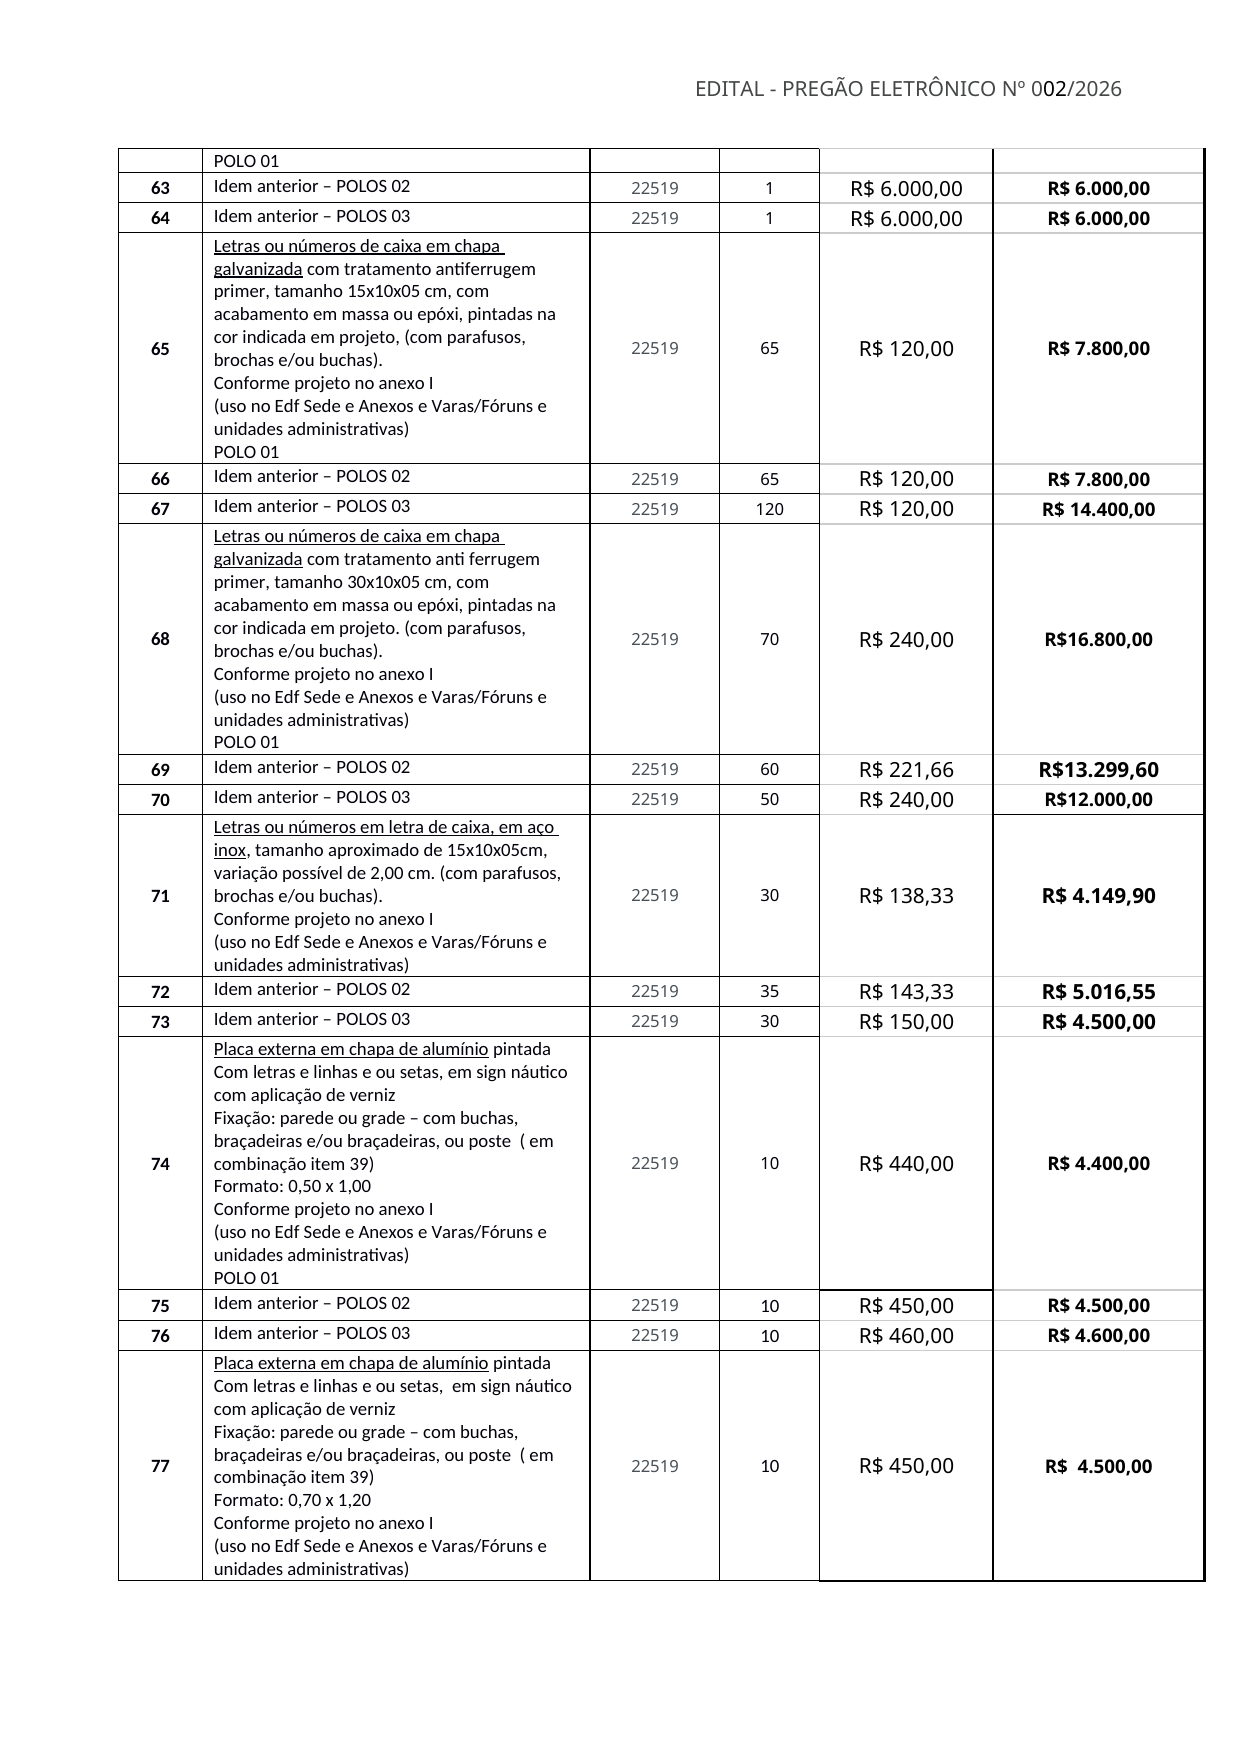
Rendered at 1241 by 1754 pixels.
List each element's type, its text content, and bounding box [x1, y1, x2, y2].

table_cell 69 [119, 755, 202, 784]
table_cell 60 [720, 755, 819, 784]
table_cell 35 [720, 977, 819, 1006]
table_cell 22519 [591, 203, 719, 232]
table_cell R$ 7.800,00 [994, 465, 1203, 493]
table_cell R$ 221,66 [820, 755, 992, 784]
table_cell R$ 450,00 [820, 1291, 992, 1319]
table_cell 22519 [591, 977, 719, 1006]
table_cell R$ 6.000,00 [820, 204, 992, 232]
table_cell Idem anterior – POLOS 02 [203, 1290, 589, 1319]
table_cell R$ 138,33 [820, 815, 992, 976]
table_cell Idem anterior – POLOS 03 [203, 1007, 589, 1036]
table_cell [994, 149, 1203, 172]
table_cell Letras ou números de caixa em chapa galvanizada com tratamento anti ferrugem primer, tamanho 30x10x05 cm, com acabamento em massa ou epóxi, pintadas na cor indicada em projeto. (com parafusos, brochas e/ou buchas). Conforme projeto no anexo I (uso no Edf Sede e Anexos e Varas/Fóruns e unidades administrativas) POLO 01 [203, 524, 589, 754]
table_cell 30 [720, 815, 819, 976]
table_cell R$ 460,00 [820, 1321, 992, 1349]
table_cell [591, 149, 719, 172]
table_cell Placa externa em chapa de alumínio pintada Com letras e linhas e ou setas, em sign náutico com aplicação de verniz Fixação: parede ou grade – com buchas, braçadeiras e/ou braçadeiras, ou poste ( em combinação item 39) Formato: 0,70 x 1,20 Conforme projeto no anexo I (uso no Edf Sede e Anexos e Varas/Fóruns e unidades administrativas) [203, 1351, 589, 1580]
table_cell 67 [119, 494, 202, 523]
table_cell 1 [720, 203, 819, 232]
table_cell 22519 [591, 815, 719, 976]
table_cell R$ 14.400,00 [994, 495, 1203, 523]
table_cell 74 [119, 1037, 202, 1289]
table_cell R$ 6.000,00 [994, 204, 1203, 232]
table_cell 22519 [591, 1290, 719, 1319]
table_cell R$ 4.149,90 [994, 815, 1203, 976]
table_cell R$ 120,00 [820, 495, 992, 523]
table_cell 76 [119, 1321, 202, 1349]
table_cell R$ 450,00 [820, 1351, 992, 1580]
table_cell Idem anterior – POLOS 03 [203, 785, 589, 814]
table_cell Letras ou números de caixa em chapa galvanizada com tratamento antiferrugem primer, tamanho 15x10x05 cm, com acabamento em massa ou epóxi, pintadas na cor indicada em projeto, (com parafusos, brochas e/ou buchas). Conforme projeto no anexo I (uso no Edf Sede e Anexos e Varas/Fóruns e unidades administrativas) POLO 01 [203, 233, 589, 463]
table_cell 10 [720, 1037, 819, 1289]
table_cell 22519 [591, 524, 719, 754]
table_cell 22519 [591, 1007, 719, 1036]
table_cell 77 [119, 1351, 202, 1580]
table_cell [820, 149, 992, 172]
table_cell R$ 4.600,00 [994, 1321, 1203, 1349]
table_cell 22519 [591, 785, 719, 814]
table_cell 22519 [591, 173, 719, 202]
table_cell 22519 [591, 233, 719, 463]
table_cell R$ 4.500,00 [994, 1351, 1203, 1580]
table_cell R$ 5.016,55 [994, 977, 1203, 1006]
table_cell 66 [119, 464, 202, 493]
table_cell 22519 [591, 755, 719, 784]
table_cell 120 [720, 494, 819, 523]
table_cell R$ 240,00 [820, 525, 992, 754]
table_cell Idem anterior – POLOS 03 [203, 494, 589, 523]
table_cell 10 [720, 1321, 819, 1349]
table_cell R$ 6.000,00 [820, 174, 992, 202]
table_cell Letras ou números em letra de caixa, em aço inox, tamanho aproximado de 15x10x05cm, variação possível de 2,00 cm. (com parafusos, brochas e/ou buchas). Conforme projeto no anexo I (uso no Edf Sede e Anexos e Varas/Fóruns e unidades administrativas) [203, 815, 589, 976]
table_cell R$16.800,00 [994, 525, 1203, 754]
table_cell 22519 [591, 1321, 719, 1349]
table_cell R$ 7.800,00 [994, 234, 1203, 463]
table_cell 70 [119, 785, 202, 814]
table_cell R$12.000,00 [994, 785, 1203, 814]
table_cell R$13.299,60 [994, 755, 1203, 784]
table_cell 50 [720, 785, 819, 814]
table_cell R$ 4.500,00 [994, 1291, 1203, 1319]
table_cell R$ 440,00 [820, 1037, 992, 1289]
table_cell 22519 [591, 464, 719, 493]
table_cell R$ 4.500,00 [994, 1007, 1203, 1036]
table_cell [119, 149, 202, 172]
table_cell 22519 [591, 1037, 719, 1289]
table_cell R$ 4.400,00 [994, 1037, 1203, 1289]
table_cell R$ 120,00 [820, 465, 992, 493]
table_cell 72 [119, 977, 202, 1006]
table_cell 1 [720, 173, 819, 202]
table_cell R$ 240,00 [820, 785, 992, 814]
table_cell 68 [119, 524, 202, 754]
table_cell 63 [119, 173, 202, 202]
table_cell R$ 6.000,00 [994, 174, 1203, 202]
table_cell Placa externa em chapa de alumínio pintada Com letras e linhas e ou setas, em sign náutico com aplicação de verniz Fixação: parede ou grade – com buchas, braçadeiras e/ou braçadeiras, ou poste ( em combinação item 39) Formato: 0,50 x 1,00 Conforme projeto no anexo I (uso no Edf Sede e Anexos e Varas/Fóruns e unidades administrativas) POLO 01 [203, 1037, 589, 1289]
table_cell [720, 149, 819, 172]
table_cell 65 [119, 233, 202, 463]
table_cell 10 [720, 1290, 819, 1319]
table_cell 65 [720, 464, 819, 493]
table_cell 65 [720, 233, 819, 463]
table_cell R$ 120,00 [820, 234, 992, 463]
table_cell 30 [720, 1007, 819, 1036]
table_cell 64 [119, 203, 202, 232]
table_cell R$ 150,00 [820, 1007, 992, 1036]
table_cell 10 [720, 1351, 819, 1580]
table_cell Idem anterior – POLOS 02 [203, 173, 589, 202]
table_cell Idem anterior – POLOS 03 [203, 203, 589, 232]
table_cell 70 [720, 524, 819, 754]
table_cell Idem anterior – POLOS 02 [203, 977, 589, 1006]
table_cell Idem anterior – POLOS 02 [203, 464, 589, 493]
table_cell Idem anterior – POLOS 02 [203, 755, 589, 784]
table_cell Idem anterior – POLOS 03 [203, 1321, 589, 1349]
table_cell 75 [119, 1290, 202, 1319]
table_cell 22519 [591, 494, 719, 523]
table_cell 22519 [591, 1351, 719, 1580]
table_cell 71 [119, 815, 202, 976]
table_cell 73 [119, 1007, 202, 1036]
table_cell POLO 01 [203, 149, 589, 172]
table_cell R$ 143,33 [820, 977, 992, 1006]
